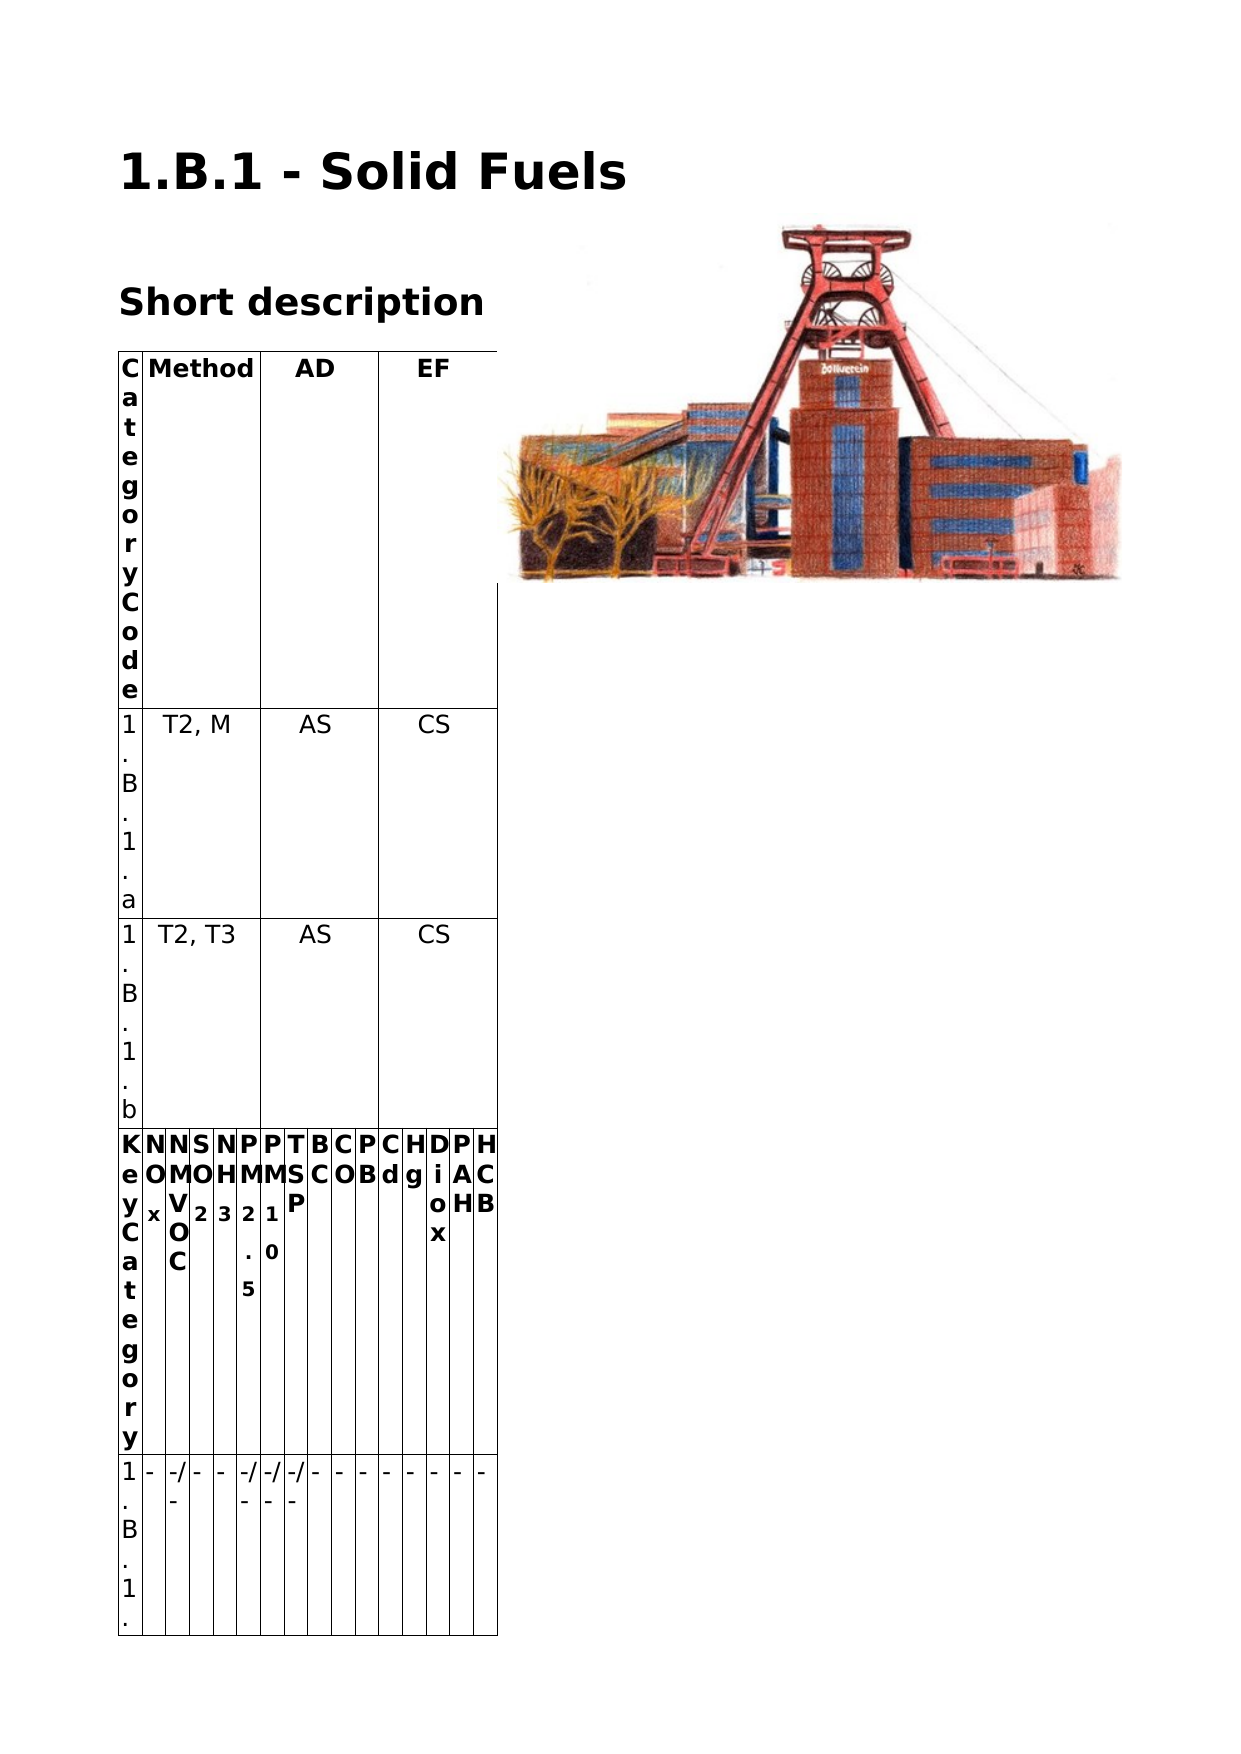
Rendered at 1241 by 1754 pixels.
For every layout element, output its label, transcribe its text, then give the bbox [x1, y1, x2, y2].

table_header Method [143, 352, 260, 707]
table_cell - [356, 1455, 378, 1635]
table_header AD [261, 352, 378, 707]
table_cell Diox [427, 1129, 449, 1454]
table_cell -/- [285, 1455, 307, 1635]
table_cell Key Category [119, 1129, 142, 1454]
table_cell BC [308, 1129, 331, 1454]
table_cell -/- [166, 1455, 189, 1635]
table_cell -/- [237, 1455, 260, 1635]
table_cell T2, T3 [143, 919, 260, 1128]
table_cell AS [261, 919, 378, 1128]
table_cell NH3 [214, 1129, 236, 1454]
table_cell - [403, 1455, 426, 1635]
table_cell TSP [285, 1129, 307, 1454]
table_cell PB [356, 1129, 378, 1454]
picture [497, 213, 1123, 583]
table_cell CO [332, 1129, 355, 1454]
table_cell PM2.5 [237, 1129, 260, 1454]
table_cell 1.B.1.a [119, 709, 142, 917]
table_cell - [332, 1455, 355, 1635]
table_cell AS [261, 709, 378, 917]
subtitle Short description [118, 281, 497, 324]
table_cell - [190, 1455, 213, 1635]
subtitle 1.B.1 - Solid Fuels [118, 143, 1122, 201]
table_cell CS [379, 919, 497, 1128]
table_cell 1.B.1. [119, 1455, 142, 1635]
table_cell - [450, 1455, 473, 1635]
table_cell -/- [261, 1455, 284, 1635]
table_cell HCB [474, 1129, 497, 1454]
table_cell - [427, 1455, 449, 1635]
table_cell PAH [450, 1129, 473, 1454]
table_header EF [379, 352, 497, 707]
table_cell - [214, 1455, 236, 1635]
table_cell - [308, 1455, 331, 1635]
table_cell - [379, 1455, 402, 1635]
table_cell CS [379, 709, 497, 917]
table_cell Cd [379, 1129, 402, 1454]
table_cell NOx [143, 1129, 165, 1454]
table_cell SO2 [190, 1129, 213, 1454]
table_cell Hg [403, 1129, 426, 1454]
table_cell NMVOC [166, 1129, 189, 1454]
table_header Category Code [119, 352, 142, 707]
table_cell - [474, 1455, 497, 1635]
table_cell PM10 [261, 1129, 284, 1454]
table_cell - [143, 1455, 165, 1635]
table_cell 1.B.1.b [119, 919, 142, 1128]
table_cell T2, M [143, 709, 260, 917]
